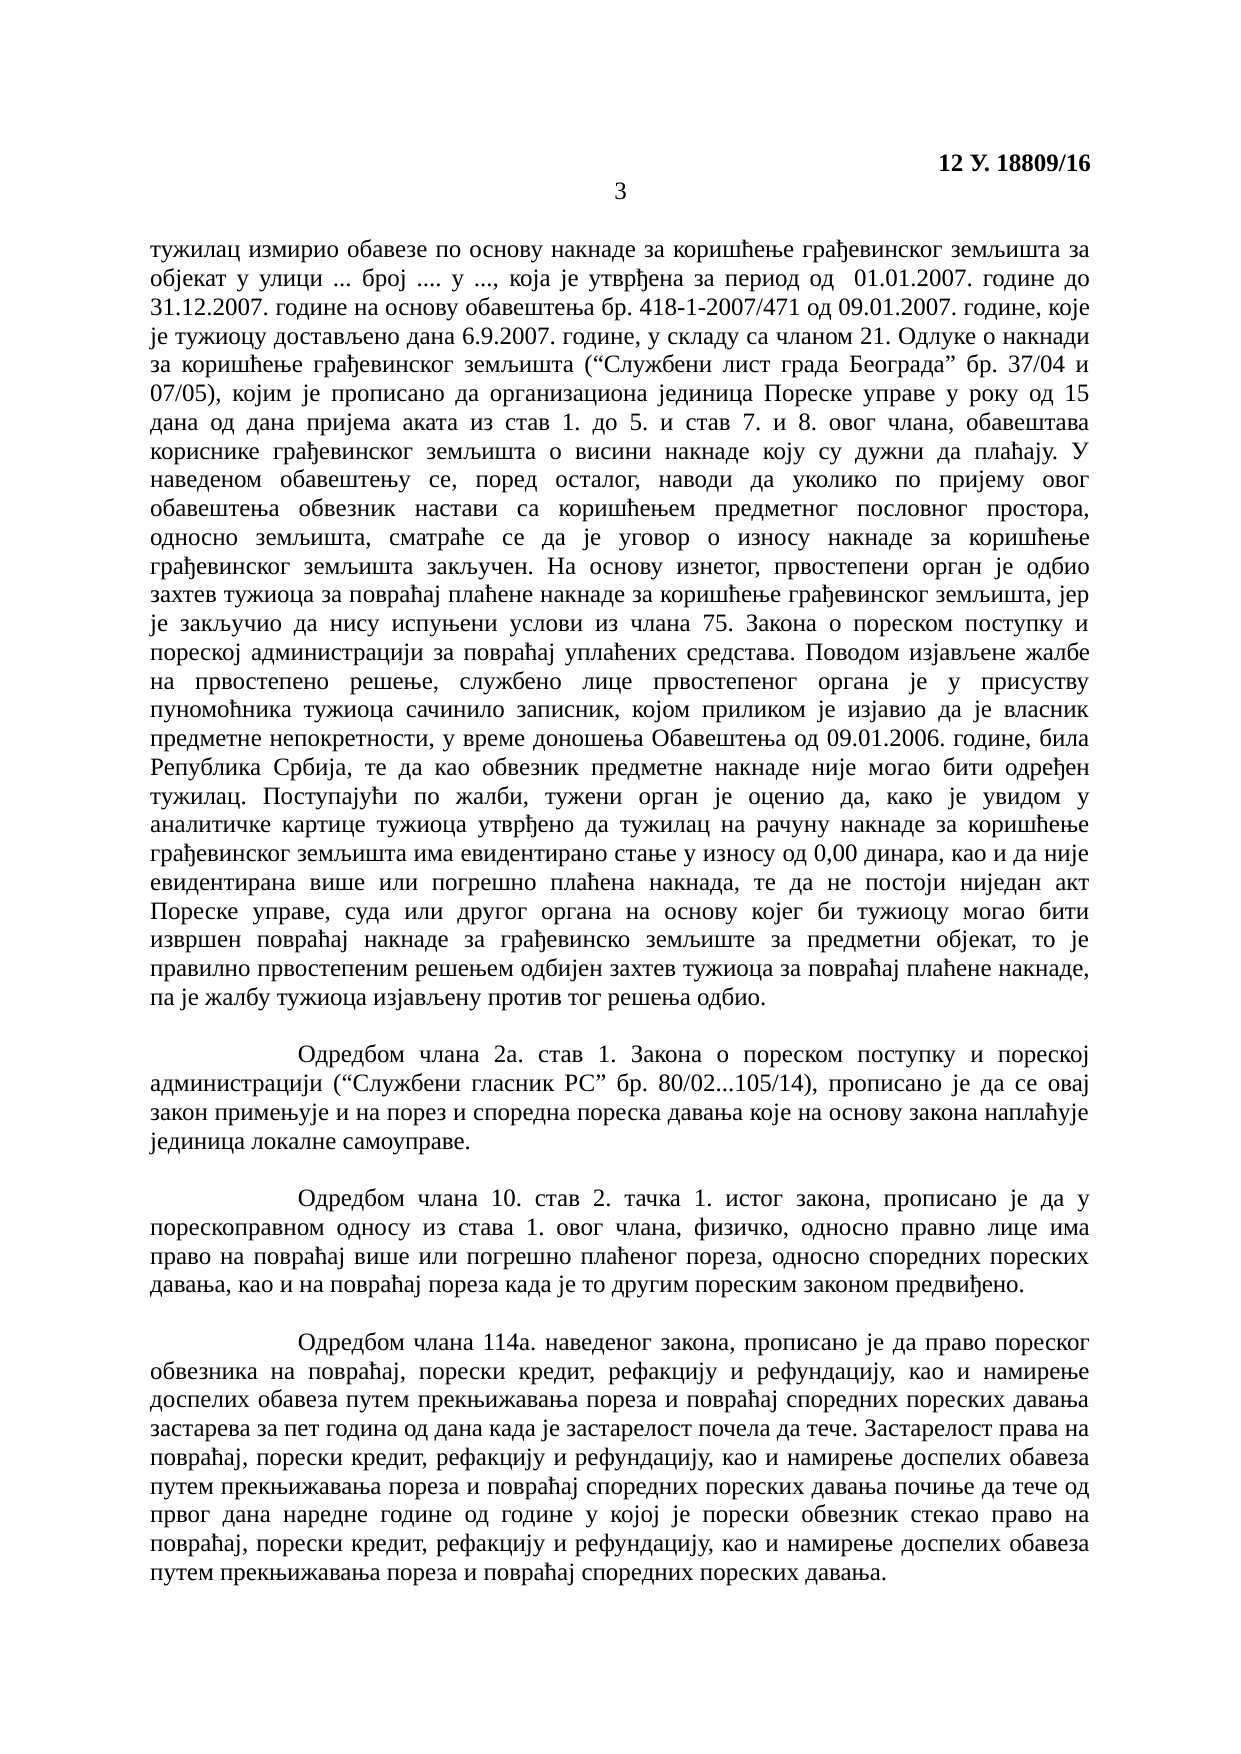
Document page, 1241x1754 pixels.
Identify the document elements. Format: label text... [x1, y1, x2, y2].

text тужилац измирио обавезе по основу накнаде за коришћење грађевинског земљишта за објекат у улици ... број .... у ..., која је утврђена за период од 01.01.2007. године до 31.12.2007. године на основу обавештења бр. 418-1-2007/471 од 09.01.2007. године, које је тужиоцу достављено дана 6.9.2007. године, у складу са чланом 21. Одлуке о накнади за коришћење грађевинског земљишта (“Службени лист града Београда” бр. 37/04 и 07/05), којим је прописано да организациона јединица Пореске управе у року од 15 дана од дана пријема аката из став 1. до 5. и став 7. и 8. овог члана, обавештава кориснике грађевинског земљишта о висини накнаде коју су дужни да плаћају. У наведеном обавештењу се, поред осталог, наводи да уколико по пријему овог обавештења обвезник настави са коришћењем предметног пословног простора, односно земљишта, сматраће се да је уговор о износу накнаде за коришћење грађевинског земљишта закључен. На основу изнетог, првостепени орган је одбио захтев тужиоца за повраћај плаћене накнаде за коришћење грађевинског земљишта, јер је закључио да нису испуњени услови из члана 75. Закона о пореском поступку и пореској администрацији за повраћај уплаћених средстава. Поводом изјављене жалбе на првостепено решење, службено лице првостепеног органа је у присуству пуномоћника тужиоца сачинило записник, којом приликом је изјавио да је власник предметне непокретности, у време доношења Обавештења од 09.01.2006. године, била Република Србија, те да као обвезник предметне накнаде није могао бити одређен тужилац. Поступајући по жалби, тужени орган је оценио да, како је увидом у аналитичке картице тужиоца утврђено да тужилац на рачуну накнаде за коришћење грађевинског земљишта има евидентирано стање у износу од 0,00 динара, као и да није евидентирана више или погрешно плаћена накнада, те да не постоји ниједан акт Пореске управе, суда или другог органа на основу којег би тужиоцу могао бити извршен повраћај накнаде за грађевинско земљиште за предметни објекат, то је правилно првостепеним решењем одбијен захтев тужиоца за повраћај плаћене накнаде, па је жалбу тужиоца изјављену против тог решења одбио. [150, 234, 1091, 1011]
text Одредбом члана 2a. став 1. Закона о пореском поступку и пореској администрацији (“Службени гласник РС” бр. 80/02...105/14), прописано је да се овај закон примењује и на порез и споредна пореска давања којe на основу закона наплаћује јединица локалне самоуправе. [150, 1039, 1091, 1154]
text Одредбом члана 114а. наведеног закона, прописано је да право пореског обвезника на повраћај, порески кредит, рефакцију и рефундацију, као и намирење доспелих обавеза путем прекњижавања пореза и повраћај споредних пореских давања застарева за пет година од дана када је застарелост почела да тече. Застарелост права на повраћај, порески кредит, рефакцију и рефундацију, као и намирење доспелих обавеза путем прекњижавања пореза и повраћај споредних пореских давања почиње да тече од првог дана наредне године од године у којој је порески обвезник стекао право на повраћај, порески кредит, рефакцију и рефундацију, као и намирење доспелих обавеза путем прекњижавања пореза и повраћај споредних пореских давања. [150, 1327, 1091, 1586]
text Одредбом члана 10. став 2. тачка 1. истог закона, прописано је да у порескоправном односу из става 1. овог члана, физичко, односно правно лице има право на повраћај више или погрешно плаћеног пореза, односно споредних пореских давања, као и на повраћај пореза када је то другим пореским законом предвиђено. [150, 1183, 1091, 1298]
